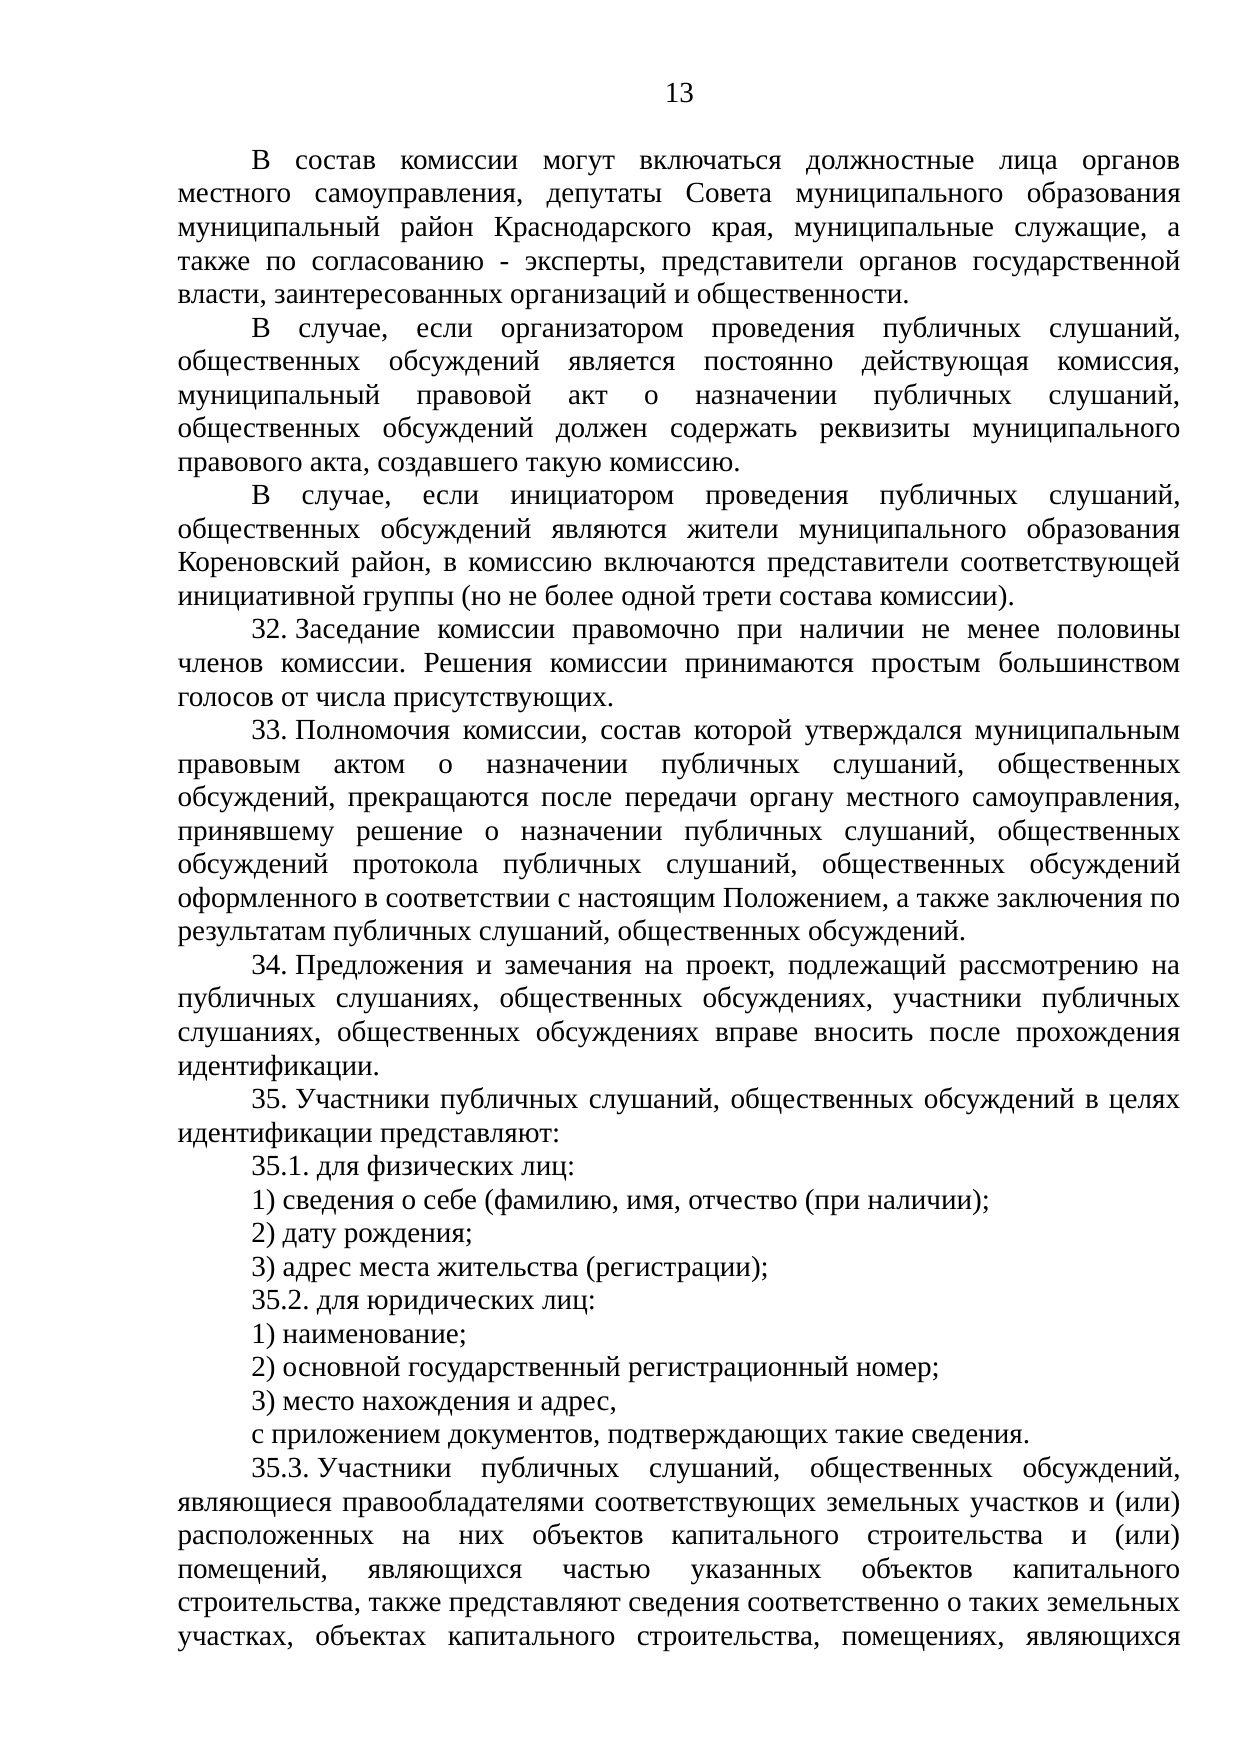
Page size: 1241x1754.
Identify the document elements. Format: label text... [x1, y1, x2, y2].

text 34. Предложения и замечания на проект, подлежащий рассмотрению на публичных слушаниях, общественных обсуждениях, участники публичных слушаниях, общественных обсуждениях вправе вносить после прохождения идентификации. [177, 947, 1181, 1081]
text 1) наименование; [251, 1316, 1181, 1349]
text 2) основной государственный регистрационный номер; [251, 1349, 1181, 1383]
text В состав комиссии могут включаться должностные лица органов местного самоуправления, депутаты Совета муниципального образования муниципальный район Краснодарского края, муниципальные служащие, а также по согласованию - эксперты, представители органов государственной власти, заинтересованных организаций и общественности. [177, 142, 1181, 310]
text 35. Участники публичных слушаний, общественных обсуждений в целях идентификации представляют: [177, 1081, 1181, 1148]
text 2) дату рождения; [251, 1215, 1181, 1249]
text 35.3. Участники публичных слушаний, общественных обсуждений, являющиеся правообладателями соответствующих земельных участков и (или) расположенных на них объектов капитального строительства и (или) помещений, являющихся частью указанных объектов капитального строительства, также представляют сведения соответственно о таких земельных участках, объектах капитального строительства, помещениях, являющихся [177, 1450, 1181, 1651]
text 3) адрес места жительства (регистрации); [251, 1249, 1181, 1282]
text 1) сведения о себе (фамилию, имя, отчество (при наличии); [251, 1182, 1181, 1215]
text В случае, если организатором проведения публичных слушаний, общественных обсуждений является постоянно действующая комиссия, муниципальный правовой акт о назначении публичных слушаний, общественных обсуждений должен содержать реквизиты муниципального правового акта, создавшего такую комиссию. [177, 310, 1181, 477]
text 35.1. для физических лиц: [251, 1148, 1181, 1182]
text с приложением документов, подтверждающих такие сведения. [251, 1417, 1181, 1450]
text 35.2. для юридических лиц: [251, 1282, 1181, 1316]
text В случае, если инициатором проведения публичных слушаний, общественных обсуждений являются жители муниципального образования Кореновский район, в комиссию включаются представители соответствующей инициативной группы (но не более одной трети состава комиссии). [177, 477, 1181, 612]
text 3) место нахождения и адрес, [251, 1383, 1181, 1417]
text 32. Заседание комиссии правомочно при наличии не менее половины членов комиссии. Решения комиссии принимаются простым большинством голосов от числа присутствующих. [177, 612, 1181, 712]
text 33. Полномочия комиссии, состав которой утверждался муниципальным правовым актом о назначении публичных слушаний, общественных обсуждений, прекращаются после передачи органу местного самоуправления, принявшему решение о назначении публичных слушаний, общественных обсуждений протокола публичных слушаний, общественных обсуждений оформленного в соответствии с настоящим Положением, а также заключения по результатам публичных слушаний, общественных обсуждений. [177, 712, 1181, 947]
